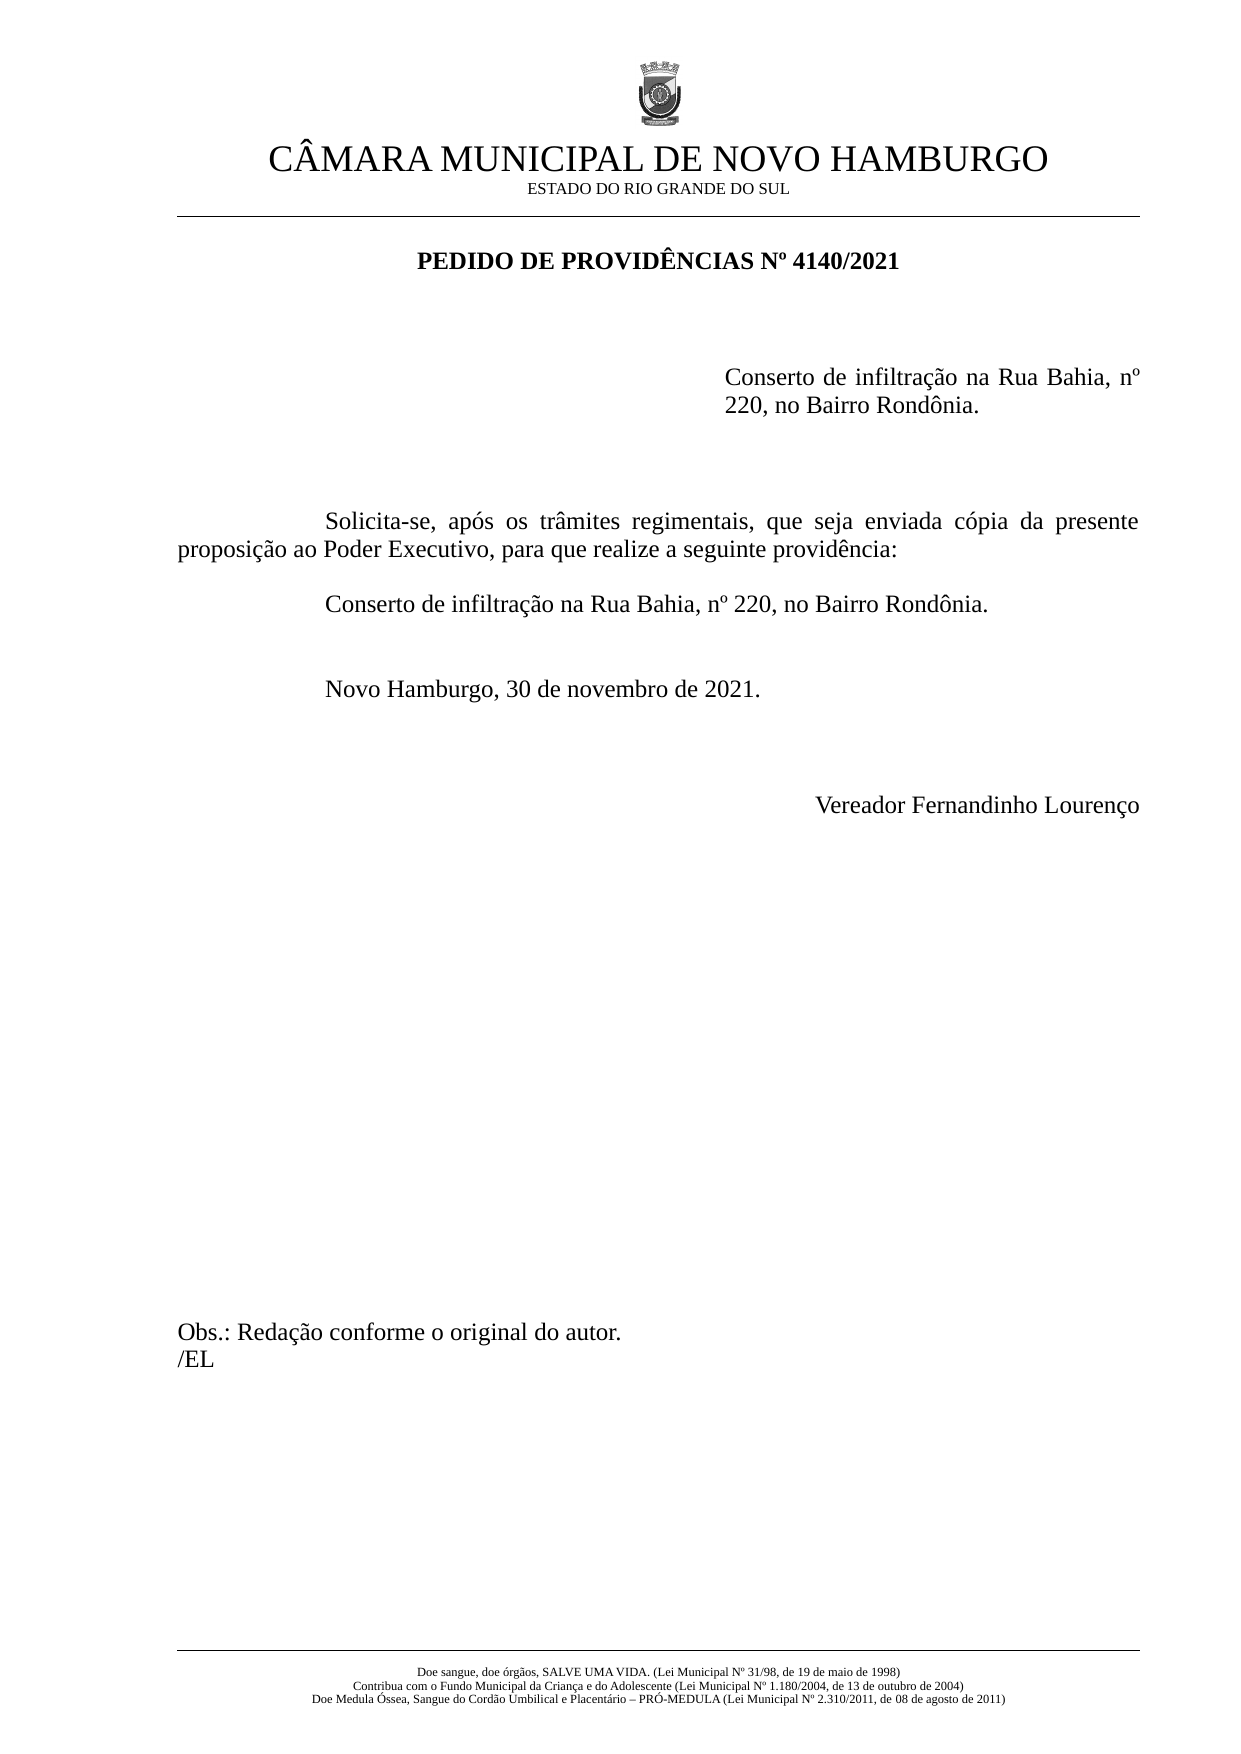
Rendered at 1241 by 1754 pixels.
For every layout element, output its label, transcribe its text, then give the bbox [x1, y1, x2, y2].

text Obs.: Redação conforme o original do autor. [177, 1318, 1140, 1345]
text /EL [177, 1345, 1140, 1373]
list Conserto de infiltração na Rua Bahia, nº 220, no Bairro Rondônia. [177, 590, 1140, 618]
text Novo Hamburgo, 30 de novembro de 2021. [177, 675, 1140, 703]
text Solicita-se, após os trâmites regimentais, que seja enviada cópia da presente proposição ao Poder Executivo, para que realize a seguinte providência: [177, 507, 1140, 562]
text PEDIDO DE PROVIDÊNCIAS Nº 4140/2021 [177, 247, 1140, 274]
text Vereador Fernandinho Lourenço [649, 791, 1140, 819]
list Conserto de infiltração na Rua Bahia, nº 220, no Bairro Rondônia. [687, 363, 1140, 418]
